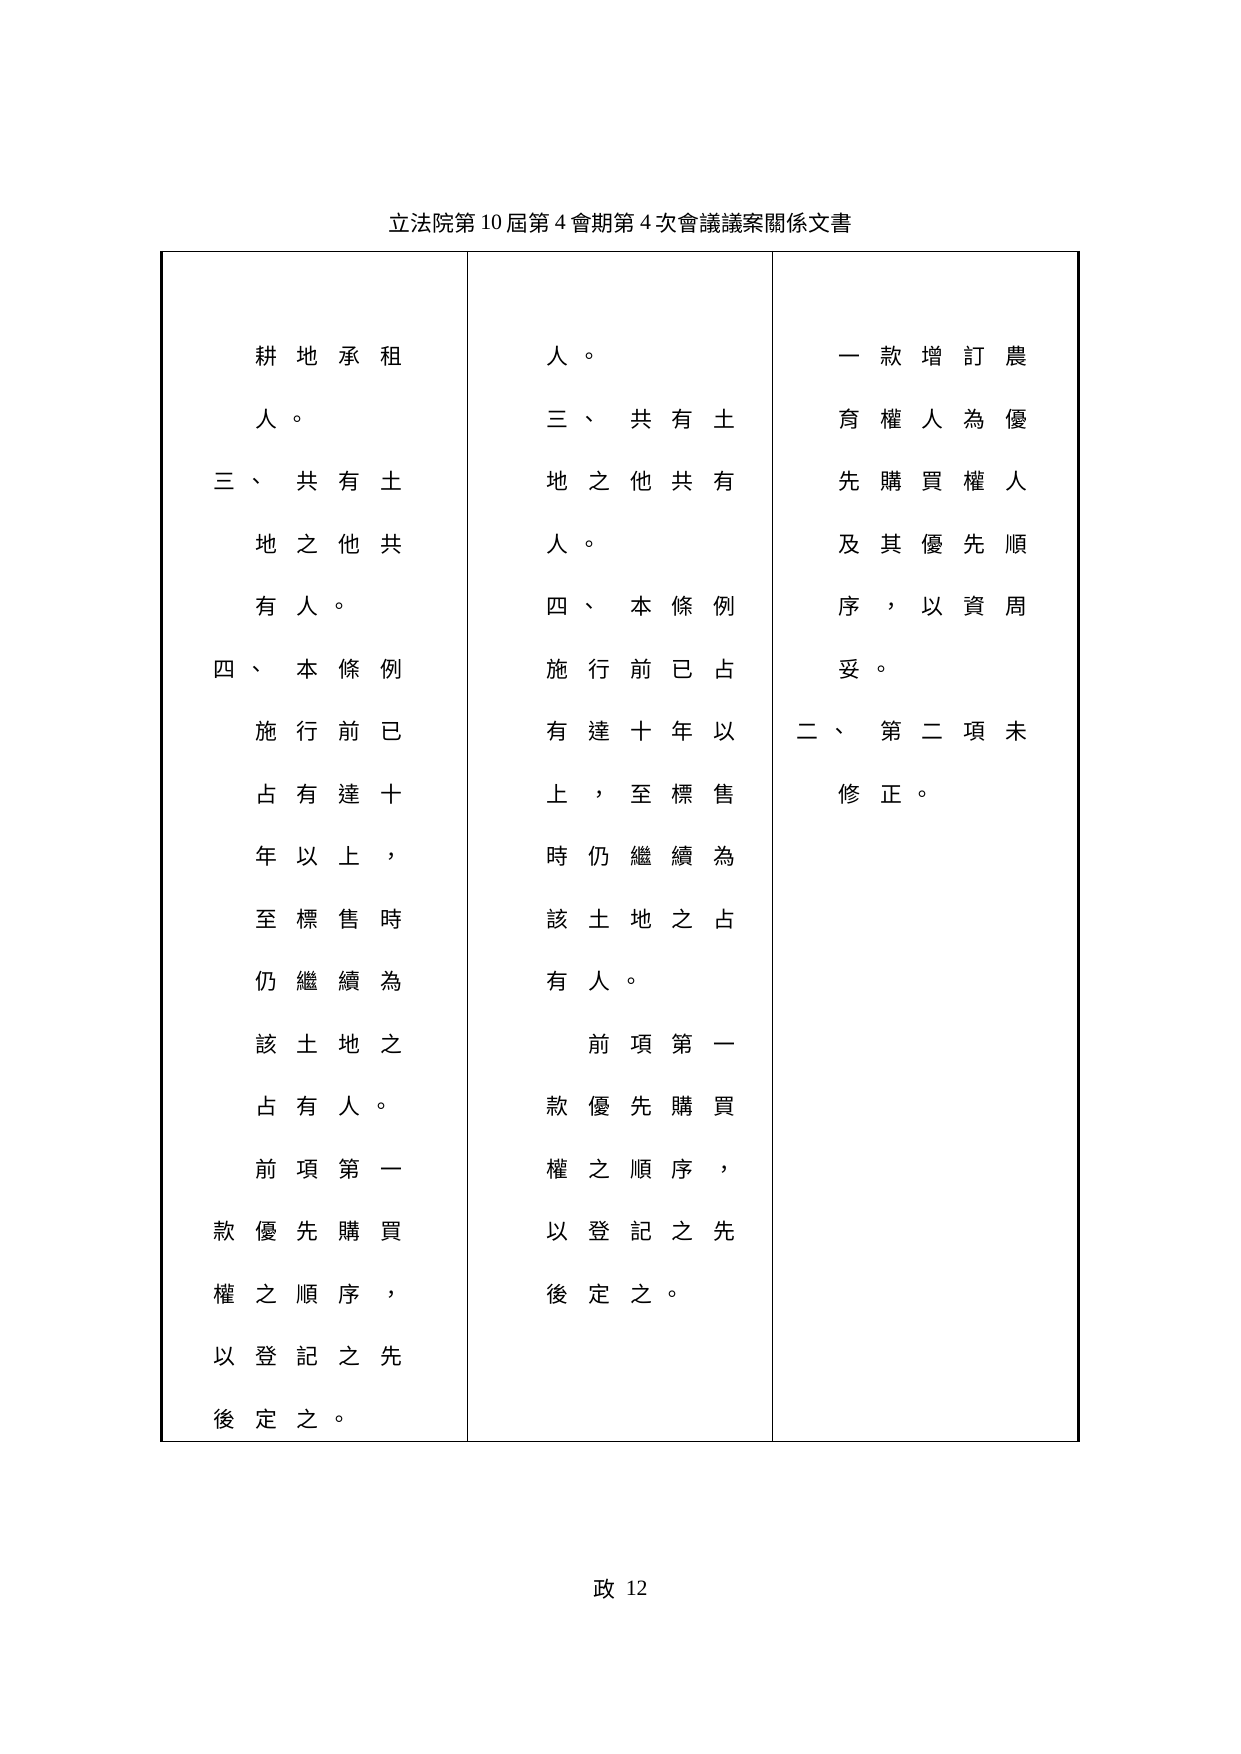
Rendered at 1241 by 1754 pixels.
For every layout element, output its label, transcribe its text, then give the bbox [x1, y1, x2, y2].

table_cell 一款增訂農育權人為優先購買權人及其優先順序，以資周妥。 二、第二項未修正。 [773, 252, 1077, 1441]
table_cell 人。 三、共有土地之他共有人。 四、本條例施行前已占有達十年以上，至標售時仍繼續為該土地之占有人。 前項第一款優先購買權之順序，以登記之先後定之。 [468, 252, 772, 1441]
table_cell 耕地承租人。 三、共有土地之他共有人。 四、本條例施行前已占有達十年以上，至標售時仍繼續為該土地之占有人。 前項第一款優先購買權之順序，以登記之先後定之。 [163, 252, 467, 1441]
